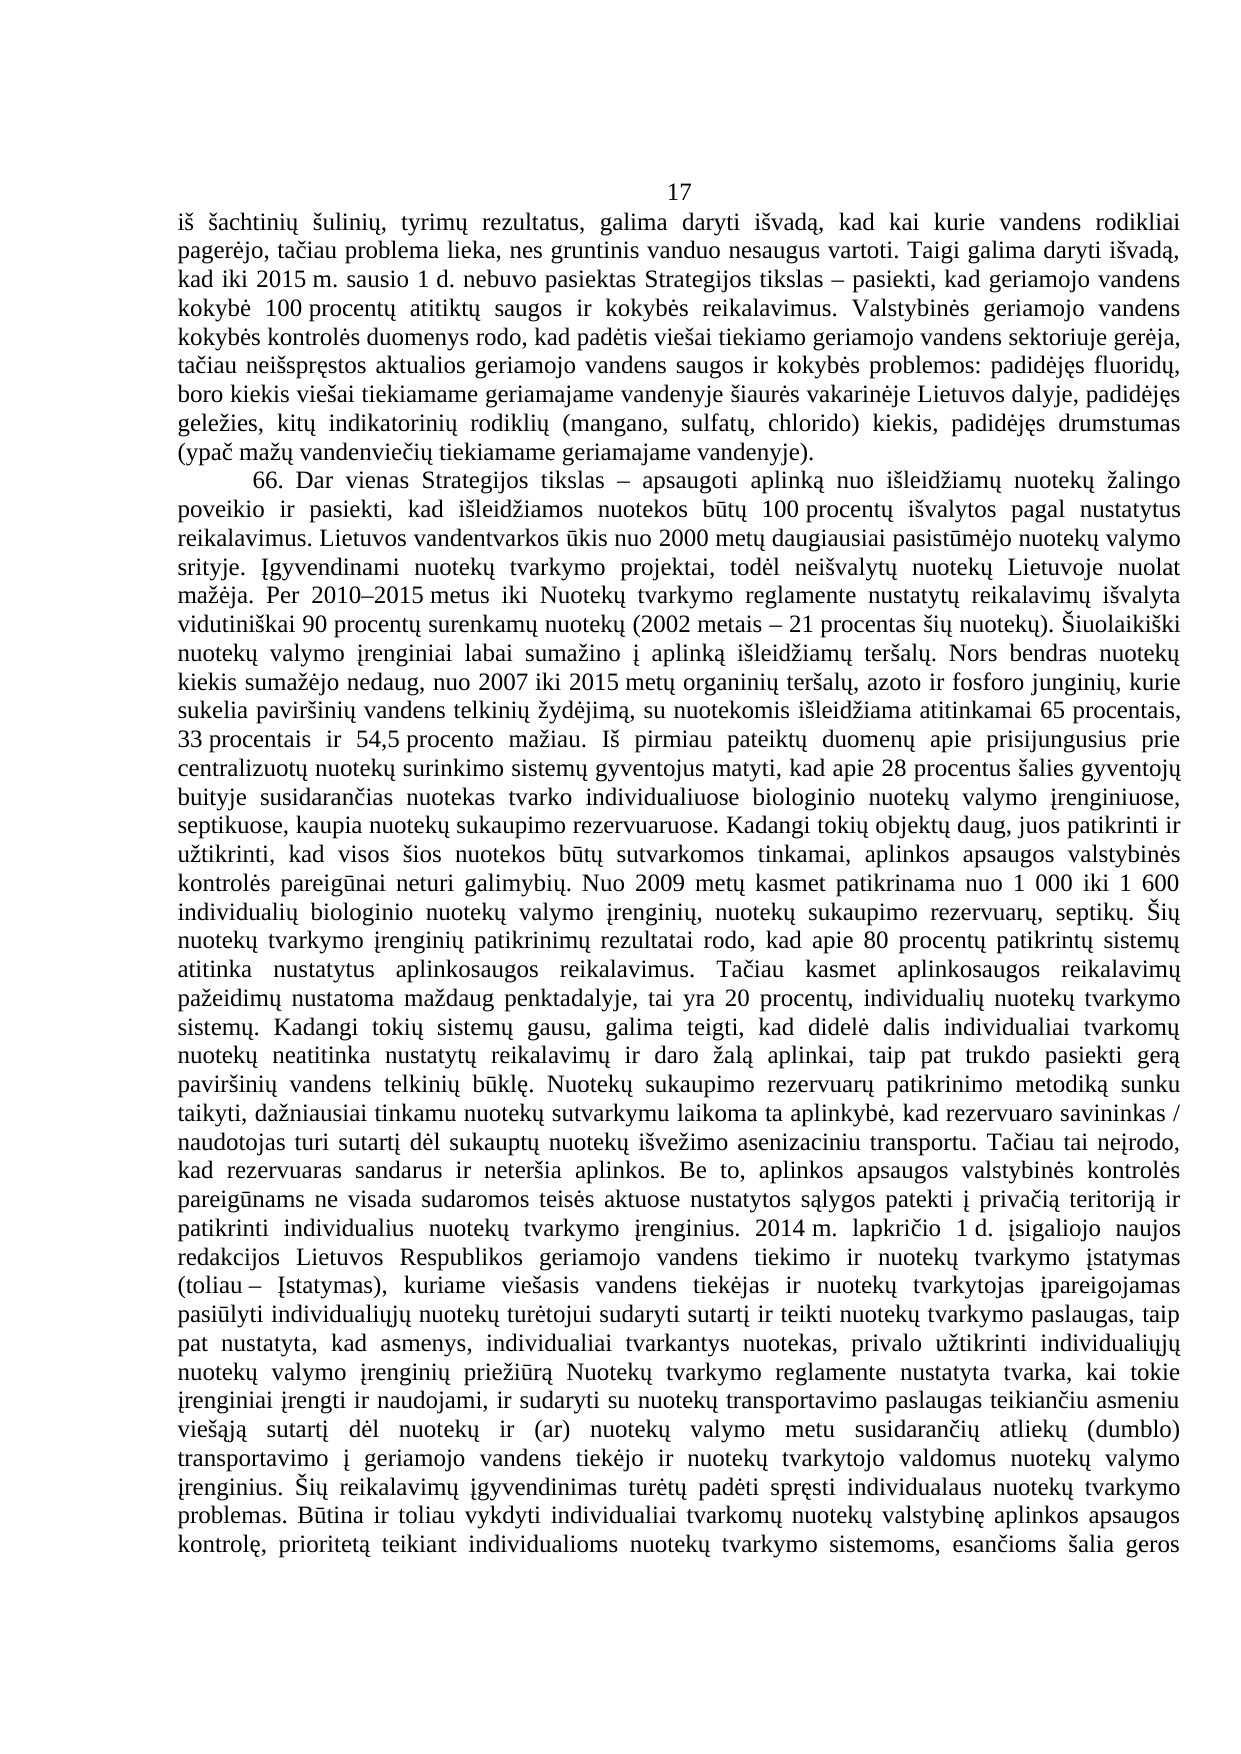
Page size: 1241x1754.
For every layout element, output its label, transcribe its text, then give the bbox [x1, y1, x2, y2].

text 66. Dar vienas Strategijos tikslas – apsaugoti aplinką nuo išleidžiamų nuotekų žalingo poveikio ir pasiekti, kad išleidžiamos nuotekos būtų 100 procentų išvalytos pagal nustatytus reikalavimus. Lietuvos vandentvarkos ūkis nuo 2000 metų daugiausiai pasistūmėjo nuotekų valymo srityje. Įgyvendinami nuotekų tvarkymo projektai, todėl neišvalytų nuotekų Lietuvoje nuolat mažėja. Per 2010–2015 metus iki Nuotekų tvarkymo reglamente nustatytų reikalavimų išvalyta vidutiniškai 90 procentų surenkamų nuotekų (2002 metais – 21 procentas šių nuotekų). Šiuolaikiški nuotekų valymo įrenginiai labai sumažino į aplinką išleidžiamų teršalų. Nors bendras nuotekų kiekis sumažėjo nedaug, nuo 2007 iki 2015 metų organinių teršalų, azoto ir fosforo junginių, kurie sukelia paviršinių vandens telkinių žydėjimą, su nuotekomis išleidžiama atitinkamai 65 procentais, 33 procentais ir 54,5 procento mažiau. Iš pirmiau pateiktų duomenų apie prisijungusius prie centralizuotų nuotekų surinkimo sistemų gyventojus matyti, kad apie 28 procentus šalies gyventojų buityje susidarančias nuotekas tvarko individualiuose biologinio nuotekų valymo įrenginiuose, septikuose, kaupia nuotekų sukaupimo rezervuaruose. Kadangi tokių objektų daug, juos patikrinti ir užtikrinti, kad visos šios nuotekos būtų sutvarkomos tinkamai, aplinkos apsaugos valstybinės kontrolės pareigūnai neturi galimybių. Nuo 2009 metų kasmet patikrinama nuo 1 000 iki 1 600 individualių biologinio nuotekų valymo įrenginių, nuotekų sukaupimo rezervuarų, septikų. Šių nuotekų tvarkymo įrenginių patikrinimų rezultatai rodo, kad apie 80 procentų patikrintų sistemų atitinka nustatytus aplinkosaugos reikalavimus. Tačiau kasmet aplinkosaugos reikalavimų pažeidimų nustatoma maždaug penktadalyje, tai yra 20 procentų, individualių nuotekų tvarkymo sistemų. Kadangi tokių sistemų gausu, galima teigti, kad didelė dalis individualiai tvarkomų nuotekų neatitinka nustatytų reikalavimų ir daro žalą aplinkai, taip pat trukdo pasiekti gerą paviršinių vandens telkinių būklę. Nuotekų sukaupimo rezervuarų patikrinimo metodiką sunku taikyti, dažniausiai tinkamu nuotekų sutvarkymu laikoma ta aplinkybė, kad rezervuaro savininkas / naudotojas turi sutartį dėl sukauptų nuotekų išvežimo asenizaciniu transportu. Tačiau tai neįrodo, kad rezervuaras sandarus ir neteršia aplinkos. Be to, aplinkos apsaugos valstybinės kontrolės pareigūnams ne visada sudaromos teisės aktuose nustatytos sąlygos patekti į privačią teritoriją ir patikrinti individualius nuotekų tvarkymo įrenginius. 2014 m. lapkričio 1 d. įsigaliojo naujos redakcijos Lietuvos Respublikos geriamojo vandens tiekimo ir nuotekų tvarkymo įstatymas (toliau – Įstatymas), kuriame viešasis vandens tiekėjas ir nuotekų tvarkytojas įpareigojamas pasiūlyti individualiųjų nuotekų turėtojui sudaryti sutartį ir teikti nuotekų tvarkymo paslaugas, taip pat nustatyta, kad asmenys, individualiai tvarkantys nuotekas, privalo užtikrinti individualiųjų nuotekų valymo įrenginių priežiūrą Nuotekų tvarkymo reglamente nustatyta tvarka, kai tokie įrenginiai įrengti ir naudojami, ir sudaryti su nuotekų transportavimo paslaugas teikiančiu asmeniu viešąją sutartį dėl nuotekų ir (ar) nuotekų valymo metu susidarančių atliekų (dumblo) transportavimo į geriamojo vandens tiekėjo ir nuotekų tvarkytojo valdomus nuotekų valymo įrenginius. Šių reikalavimų įgyvendinimas turėtų padėti spręsti individualaus nuotekų tvarkymo problemas. Būtina ir toliau vykdyti individualiai tvarkomų nuotekų valstybinę aplinkos apsaugos kontrolę, prioritetą teikiant individualioms nuotekų tvarkymo sistemoms, esančioms šalia geros [177, 465, 1181, 1558]
text iš šachtinių šulinių, tyrimų rezultatus, galima daryti išvadą, kad kai kurie vandens rodikliai pagerėjo, tačiau problema lieka, nes gruntinis vanduo nesaugus vartoti. Taigi galima daryti išvadą, kad iki 2015 m. sausio 1 d. nebuvo pasiektas Strategijos tikslas – pasiekti, kad geriamojo vandens kokybė 100 procentų atitiktų saugos ir kokybės reikalavimus. Valstybinės geriamojo vandens kokybės kontrolės duomenys rodo, kad padėtis viešai tiekiamo geriamojo vandens sektoriuje gerėja, tačiau neišspręstos aktualios geriamojo vandens saugos ir kokybės problemos: padidėjęs fluoridų, boro kiekis viešai tiekiamame geriamajame vandenyje šiaurės vakarinėje Lietuvos dalyje, padidėjęs geležies, kitų indikatorinių rodiklių (mangano, sulfatų, chlorido) kiekis, padidėjęs drumstumas (ypač mažų vandenviečių tiekiamame geriamajame vandenyje). [177, 207, 1181, 465]
